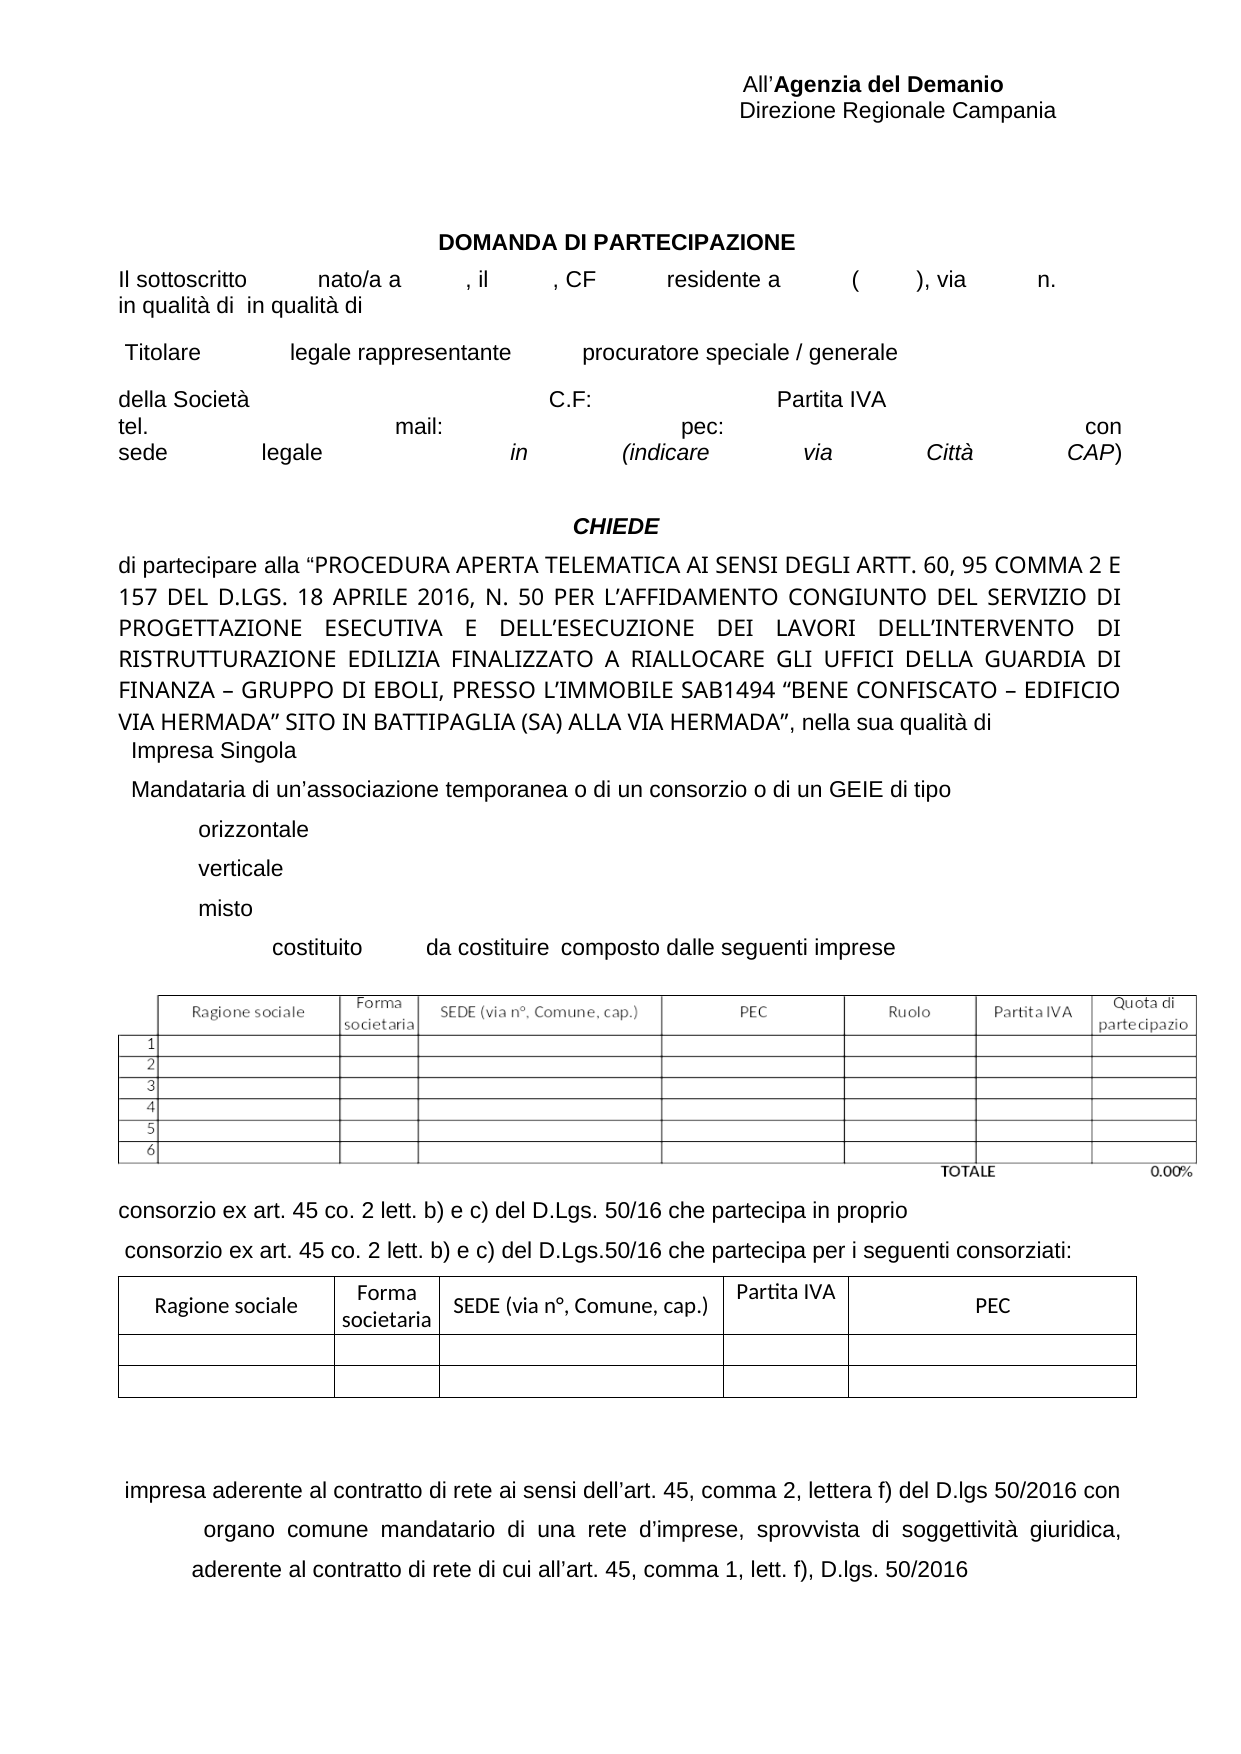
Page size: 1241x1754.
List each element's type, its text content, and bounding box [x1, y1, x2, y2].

table_cell [849, 1366, 1136, 1397]
text misto [118, 895, 1122, 921]
table_cell [335, 1335, 439, 1365]
table_header Partita IVA [724, 1277, 848, 1334]
text [420, 1143, 660, 1162]
text [846, 1101, 974, 1119]
text Impresa Singola [118, 737, 1122, 763]
text Il sottoscritto nato/a a , il , CF residente a ( ), via n. in qualità di in qualità di [118, 266, 1122, 318]
text [846, 1058, 974, 1076]
text [846, 1036, 974, 1055]
text [663, 1122, 842, 1141]
table_cell [724, 1366, 848, 1397]
text [159, 1058, 339, 1076]
table_cell [119, 1366, 334, 1397]
table_header Ragione sociale [119, 1277, 334, 1334]
text costituito da costituire composto dalle seguenti imprese [192, 934, 1122, 961]
text [420, 1058, 660, 1076]
text CHIEDE [118, 513, 1122, 539]
text [977, 1036, 1091, 1055]
text [159, 1143, 339, 1162]
table_cell [849, 1335, 1136, 1365]
table_cell [119, 1335, 334, 1365]
text [663, 1101, 842, 1119]
text consorzio ex art. 45 co. 2 lett. b) e c) del D.Lgs. 50/16 che partecipa in proprio [118, 1165, 1122, 1224]
text [663, 1079, 842, 1098]
table_header Forma societaria [335, 1277, 439, 1334]
text All’Agenzia del Demanio [723, 71, 1122, 97]
text [977, 1079, 1091, 1098]
text [159, 1101, 339, 1119]
text impresa aderente al contratto di rete ai sensi dell’art. 45, comma 2, lettera f) del D.lgs 50/2016 con [118, 1477, 1122, 1503]
text [846, 1122, 974, 1141]
text Direzione Regionale Campania [738, 97, 1122, 123]
text [420, 1122, 660, 1141]
text DOMANDA DI PARTECIPAZIONE [118, 229, 1122, 255]
text consorzio ex art. 45 co. 2 lett. b) e c) del D.Lgs.50/16 che partecipa per i seguenti consorziati: [118, 1237, 1122, 1263]
text [977, 1122, 1091, 1141]
text Titolare legale rappresentante procuratore speciale / generale [118, 339, 1122, 366]
table_header SEDE (via n°, Comune, cap.) [440, 1277, 723, 1334]
text [159, 1036, 339, 1055]
table_cell [724, 1335, 848, 1365]
text [159, 1122, 339, 1141]
text [663, 1143, 842, 1162]
text [159, 1079, 339, 1098]
text [420, 1101, 660, 1119]
table_cell [440, 1335, 723, 1365]
text organo comune mandatario di una rete d’imprese, sprovvista di soggettività giuridica, aderente al contratto di rete di cui all’art. 45, comma 1, lett. f), D.lgs. 50/2016 [191, 1516, 1122, 1582]
text [977, 1058, 1091, 1076]
text orizzontale [118, 816, 1122, 842]
text [420, 1079, 660, 1098]
text [420, 1036, 660, 1055]
text [663, 1036, 842, 1055]
text [118, 974, 1122, 1033]
table_header PEC [849, 1277, 1136, 1334]
table_cell [335, 1366, 439, 1397]
text verticale [118, 855, 1122, 882]
table_cell [440, 1366, 723, 1397]
text di partecipare alla “PROCEDURA APERTA TELEMATICA AI SENSI DEGLI ARTT. 60, 95 COMMA 2 E 157 DEL D.LGS. 18 APRILE 2016, N. 50 PER L’AFFIDAMENTO CONGIUNTO DEL SERVIZIO DI PROGETTAZIONE ESECUTIVA E DELL’ESECUZIONE DEI LAVORI DELL’INTERVENTO DI RISTRUTTURAZIONE EDILIZIA FINALIZZATO A RIALLOCARE GLI UFFICI DELLA GUARDIA DI FINANZA – GRUPPO DI EBOLI, PRESSO L’IMMOBILE SAB1494 “BENE CONFISCATO – EDIFICIO VIA HERMADA” SITO IN BATTIPAGLIA (SA) ALLA VIA HERMADA”, nella sua qualità di [118, 549, 1122, 737]
text [977, 1143, 1091, 1162]
text [846, 1079, 974, 1098]
text [663, 1058, 842, 1076]
text [846, 1143, 974, 1162]
text [977, 1101, 1091, 1119]
text della Società C.F: Partita IVA tel. mail: pec: con sede legale in (indicare via Città CAP) [118, 386, 1122, 492]
text Mandataria di un’associazione temporanea o di un consorzio o di un GEIE di tipo [118, 776, 1122, 803]
